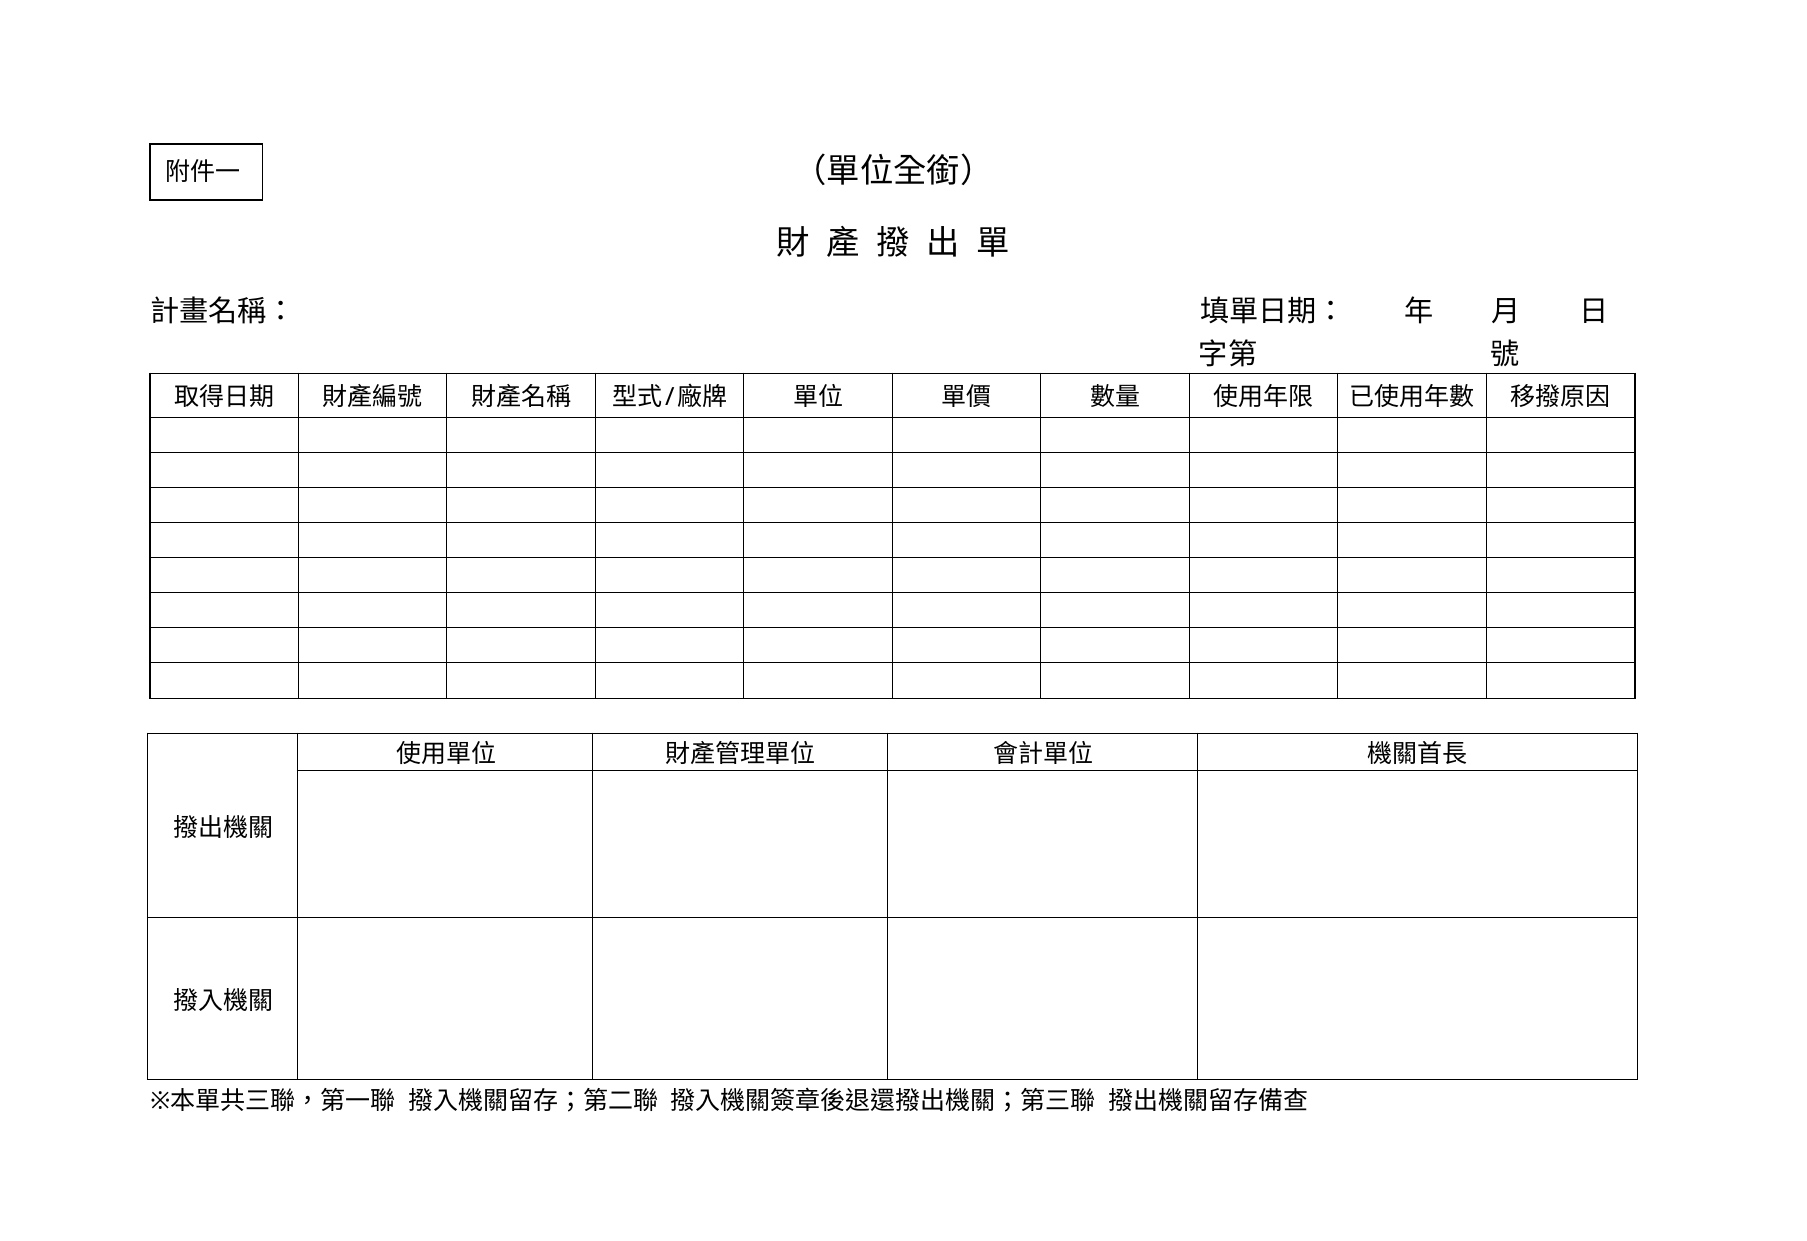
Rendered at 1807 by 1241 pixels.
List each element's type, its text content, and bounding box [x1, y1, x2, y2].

table_cell [1041, 488, 1189, 522]
table_header 移撥原因 [1487, 374, 1634, 417]
table_cell [299, 418, 446, 452]
table_cell [744, 593, 892, 627]
table_cell [744, 628, 892, 662]
table_cell [1190, 663, 1337, 697]
table_cell [1338, 523, 1486, 557]
table_cell [893, 663, 1040, 697]
table_cell [1190, 488, 1337, 522]
table_cell [1487, 453, 1634, 487]
table_cell [299, 593, 446, 627]
table_cell [596, 628, 743, 662]
table_cell [893, 418, 1040, 452]
table_cell [151, 418, 298, 452]
table_cell [888, 918, 1197, 1079]
table_cell [888, 771, 1197, 917]
table_cell [744, 418, 892, 452]
table_cell [1338, 488, 1486, 522]
table_cell [151, 523, 298, 557]
table_header 財產編號 [299, 374, 446, 417]
table_cell [1487, 628, 1634, 662]
table_cell [1041, 418, 1189, 452]
table_header 撥出機關 [148, 734, 297, 917]
table_cell [1338, 593, 1486, 627]
table_cell [298, 771, 592, 917]
table_cell [893, 488, 1040, 522]
table_cell [447, 488, 595, 522]
table_cell [596, 418, 743, 452]
table_cell [596, 453, 743, 487]
table_cell [1338, 453, 1486, 487]
table_cell [1190, 418, 1337, 452]
table_cell [893, 593, 1040, 627]
table_cell [596, 488, 743, 522]
table_header 已使用年數 [1338, 374, 1486, 417]
table_header 財產名稱 [447, 374, 595, 417]
table_header 機關首長 [1198, 734, 1637, 770]
table_cell [1041, 593, 1189, 627]
table_cell [1190, 628, 1337, 662]
table_cell [744, 558, 892, 592]
table_cell [1487, 663, 1634, 697]
table_cell [151, 628, 298, 662]
table_header 使用年限 [1190, 374, 1337, 417]
table_cell [299, 628, 446, 662]
table_cell [1190, 558, 1337, 592]
table_cell [299, 488, 446, 522]
text 財 產 撥 出 單 [150, 216, 1636, 264]
text （單位全銜） [263, 143, 1636, 192]
table_cell [447, 663, 595, 697]
table_cell [596, 593, 743, 627]
table_header 數量 [1041, 374, 1189, 417]
table_cell [744, 523, 892, 557]
table_cell [447, 593, 595, 627]
table_cell [744, 488, 892, 522]
table_header 會計單位 [888, 734, 1197, 770]
text 計畫名稱： 填單日期： 年 月 日 [150, 288, 1636, 330]
table_cell [596, 558, 743, 592]
table_cell [1487, 593, 1634, 627]
table_cell [299, 558, 446, 592]
table_cell [1338, 418, 1486, 452]
table_cell [151, 488, 298, 522]
table_cell [744, 453, 892, 487]
table_cell 撥入機關 [148, 918, 297, 1079]
text ※本單共三聯，第一聯 撥入機關留存；第二聯 撥入機關簽章後退還撥出機關；第三聯 撥出機關留存備查 [150, 1080, 1636, 1116]
table_cell [1487, 488, 1634, 522]
table_cell [151, 663, 298, 697]
table_header 使用單位 [298, 734, 592, 770]
table_cell [893, 453, 1040, 487]
table_cell [596, 523, 743, 557]
table_cell [447, 453, 595, 487]
table_cell [299, 663, 446, 697]
table_cell [744, 663, 892, 697]
table_cell [893, 523, 1040, 557]
table_header 單價 [893, 374, 1040, 417]
table_cell [1041, 453, 1189, 487]
table_cell [593, 918, 887, 1079]
table_cell [447, 418, 595, 452]
table_cell [1198, 771, 1637, 917]
table_cell [1487, 558, 1634, 592]
table_cell [1338, 628, 1486, 662]
table_cell [447, 628, 595, 662]
table_cell [1338, 558, 1486, 592]
table_cell [1190, 593, 1337, 627]
table_header 型式/廠牌 [596, 374, 743, 417]
table_cell [447, 523, 595, 557]
table_cell [298, 918, 592, 1079]
text 字第 號 [150, 330, 1519, 372]
table_cell [1041, 558, 1189, 592]
table_cell [1041, 523, 1189, 557]
table_cell [1487, 523, 1634, 557]
table_cell [1338, 663, 1486, 697]
table_cell [299, 453, 446, 487]
table_cell [1041, 628, 1189, 662]
table_cell [151, 453, 298, 487]
table_cell [447, 558, 595, 592]
table_cell [1041, 663, 1189, 697]
table_cell [1190, 523, 1337, 557]
table_header 財產管理單位 [593, 734, 887, 770]
table_cell [151, 593, 298, 627]
table_cell [596, 663, 743, 697]
table_cell [151, 558, 298, 592]
table_cell [893, 628, 1040, 662]
table_cell [299, 523, 446, 557]
table_cell [893, 558, 1040, 592]
table_header 取得日期 [151, 374, 298, 417]
table_cell [1487, 418, 1634, 452]
table_header 單位 [744, 374, 892, 417]
table_cell [1190, 453, 1337, 487]
table_cell [593, 771, 887, 917]
table_cell [1198, 918, 1637, 1079]
